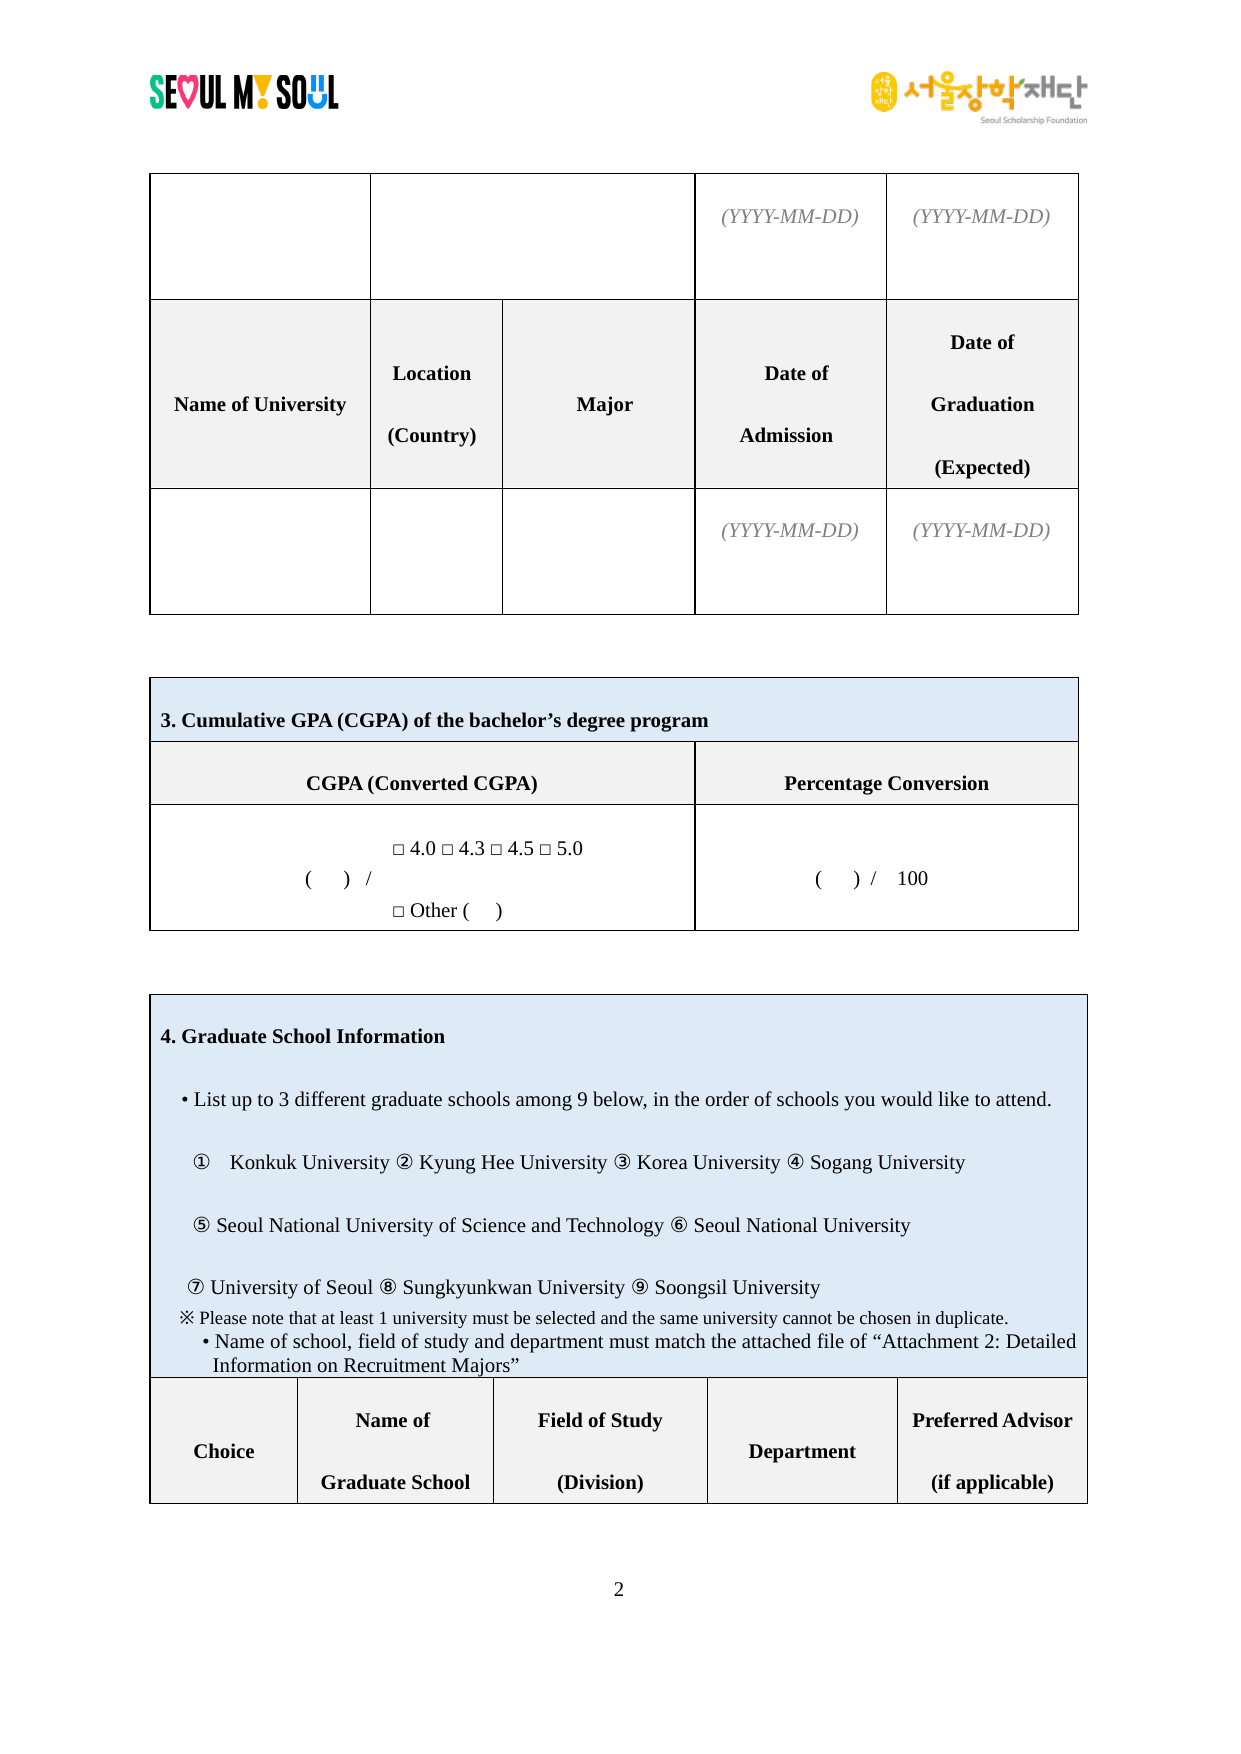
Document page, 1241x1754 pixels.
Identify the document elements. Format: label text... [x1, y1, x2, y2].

table_cell [371, 489, 502, 613]
table_cell 100 [887, 805, 1078, 930]
table_cell ( ) / [696, 805, 887, 930]
table_cell Name of Graduate School [298, 1378, 493, 1503]
table_cell Field of Study (Division) [494, 1378, 707, 1503]
table_cell [150, 615, 1078, 677]
table_cell Location (Country) [371, 300, 502, 487]
table_cell Percentage Conversion [696, 742, 1078, 804]
table_cell Department [708, 1378, 897, 1503]
table_cell Preferred Advisor (if applicable) [898, 1378, 1087, 1503]
table_cell 3. Cumulative GPA (CGPA) of the bachelor’s degree program [151, 678, 1078, 741]
table_cell [151, 489, 370, 613]
table_cell (YYYY-MM-DD) [887, 489, 1078, 613]
table_cell Name of University [151, 300, 370, 487]
table_cell ( ) / [151, 805, 382, 930]
table_cell (YYYY-MM-DD) [696, 489, 886, 613]
table_cell CGPA (Converted CGPA) [151, 742, 694, 804]
table_cell Date of Graduation (Expected) [887, 300, 1078, 487]
table_cell Date of Admission [696, 300, 886, 487]
table_header 4. Graduate School Information • List up to 3 different graduate schools among 9 below, in the order of schools you would like to attend. Konkuk University ② Kyung Hee University ③ Korea University ④ Sogang University ⑤ Seoul National University of Science and Technology ⑥ Seoul National University ⑦ University of Seoul ⑧ Sungkyunkwan University ⑨ Soongsil University ※ Please note that at least 1 university must be selected and the same university cannot be chosen in duplicate. • Name of school, field of study and department must match the attached file of “Attachment 2: Detailed Information on Recruitment Majors” [151, 995, 1087, 1377]
table_cell [371, 174, 694, 299]
table_cell [151, 174, 370, 299]
table_cell [503, 489, 694, 613]
table_cell Choice [151, 1378, 297, 1503]
table_cell Major [503, 300, 694, 487]
table_cell (YYYY-MM-DD) [887, 174, 1078, 299]
table_cell ☐ 4.0 ☐ 4.3 ☐ 4.5 ☐ 5.0 ☐ Other ( ) [382, 805, 694, 930]
table_cell (YYYY-MM-DD) [696, 174, 886, 299]
